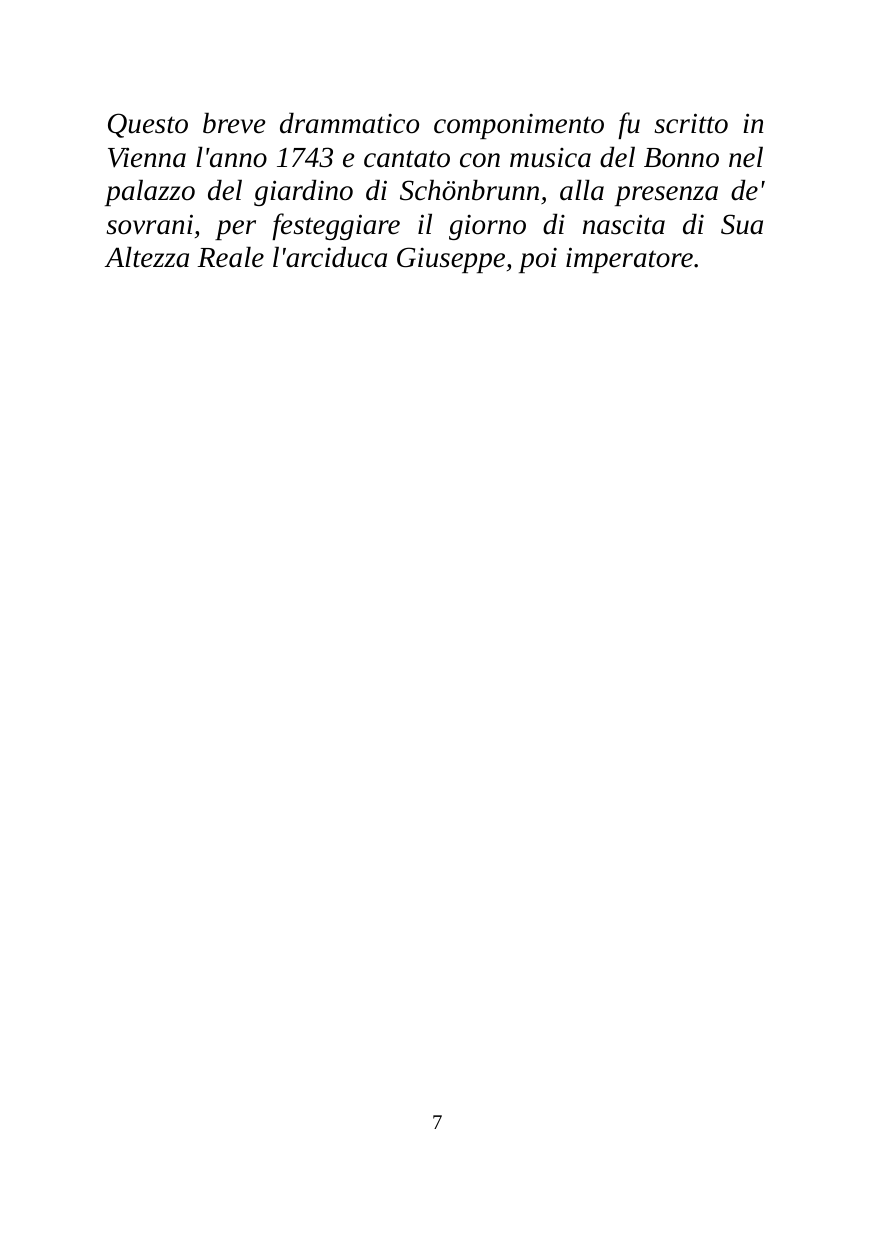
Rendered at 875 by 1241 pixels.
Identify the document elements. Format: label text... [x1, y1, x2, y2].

text Questo breve drammatico componimento fu scritto in Vienna l'anno 1743 e cantato con musica del Bonno nel palazzo del giardino di Schönbrunn, alla presenza de' sovrani, per festeggiare il giorno di nascita di Sua Altezza Reale l'arciduca Giuseppe, poi imperatore. [106, 106, 768, 274]
